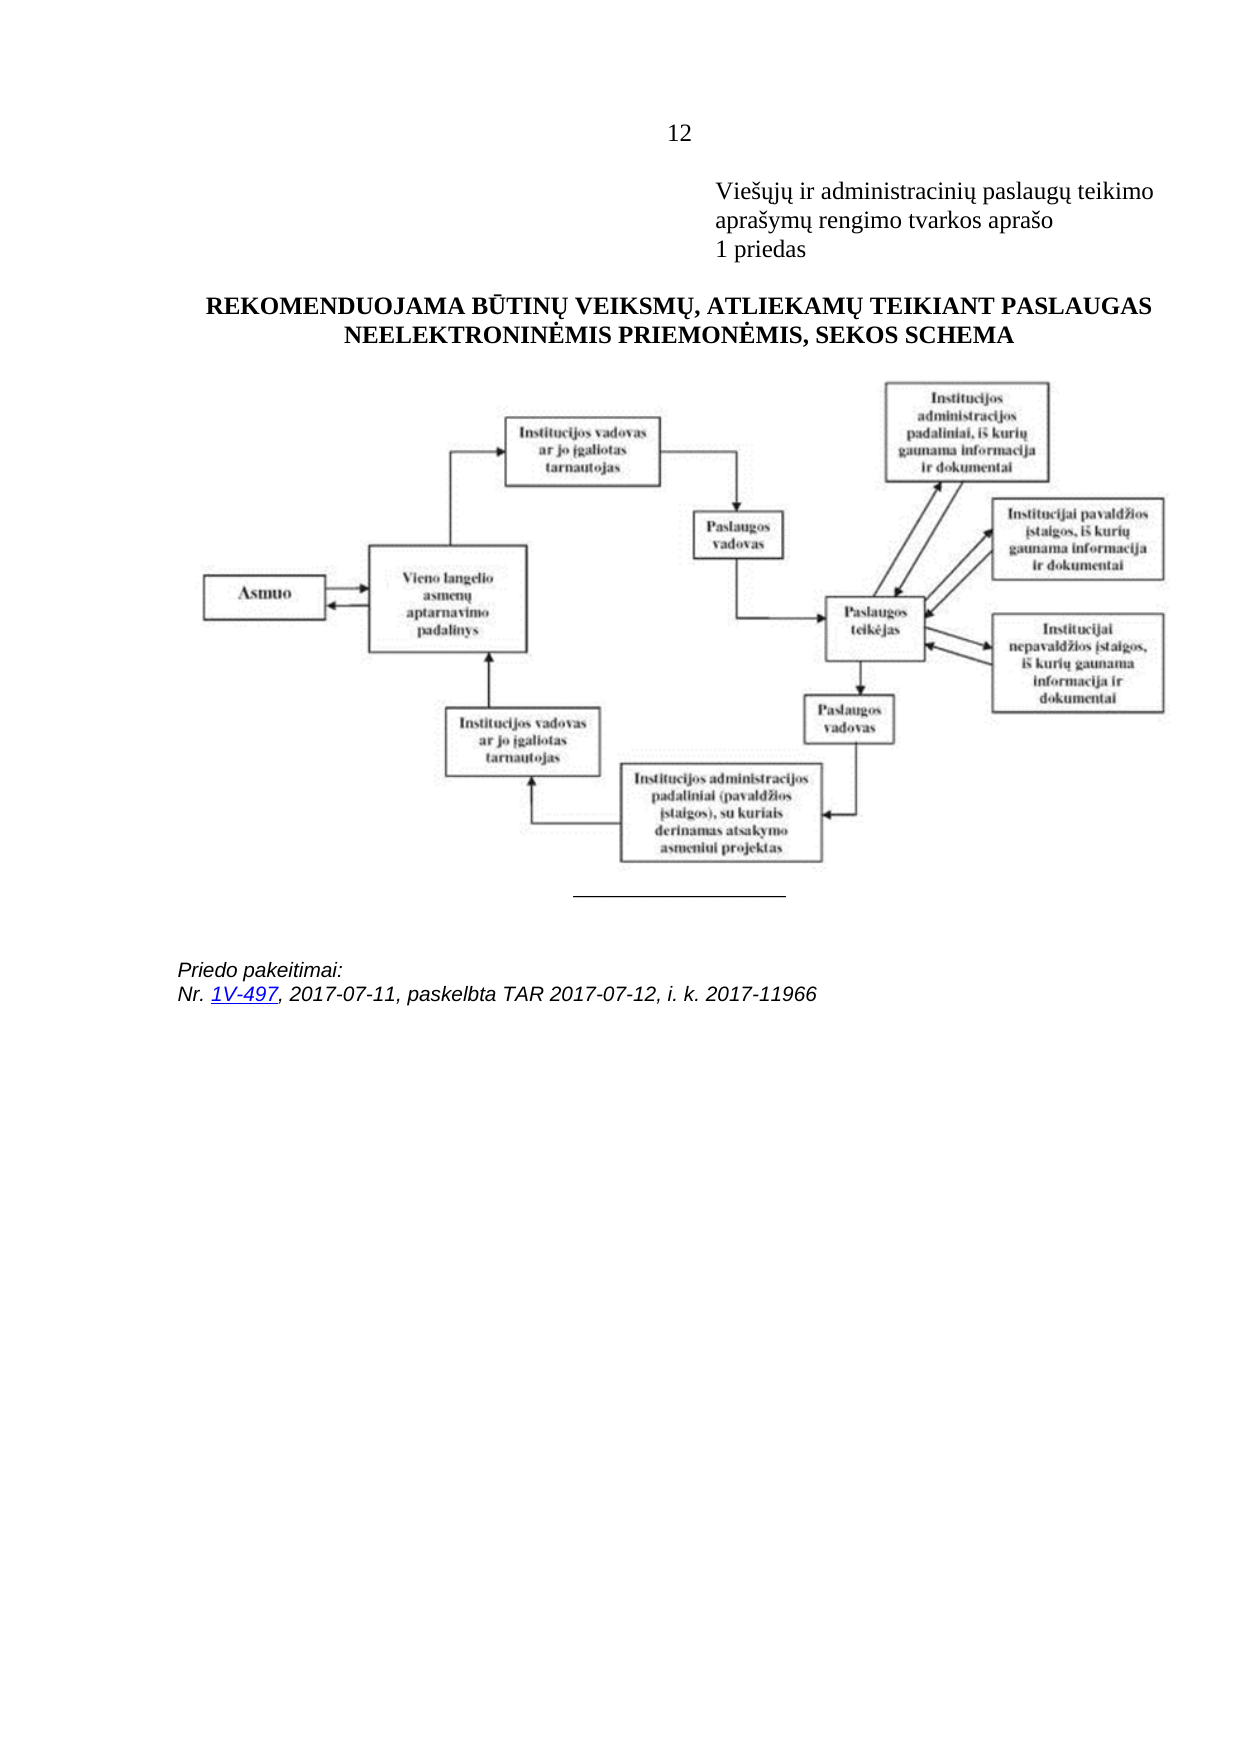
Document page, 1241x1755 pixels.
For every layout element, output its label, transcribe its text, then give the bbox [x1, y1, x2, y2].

text REKOMENDUOJAMA BŪTINŲ VEIKSMŲ, ATLIEKAMŲ TEIKIANT PASLAUGAS NEELEKTRONINĖMIS PRIEMONĖMIS, SEKOS SCHEMA [177, 291, 1181, 349]
text 1 priedas [177, 234, 1181, 263]
text Viešųjų ir administracinių paslaugų teikimo [177, 176, 1181, 205]
text Nr. 1V-497, 2017-07-11, paskelbta TAR 2017-07-12, i. k. 2017-11966 [177, 982, 1181, 1006]
text Priedo pakeitimai: [177, 958, 1181, 982]
text aprašymų rengimo tvarkos aprašo [177, 205, 1181, 234]
text _________________ [177, 872, 1181, 900]
